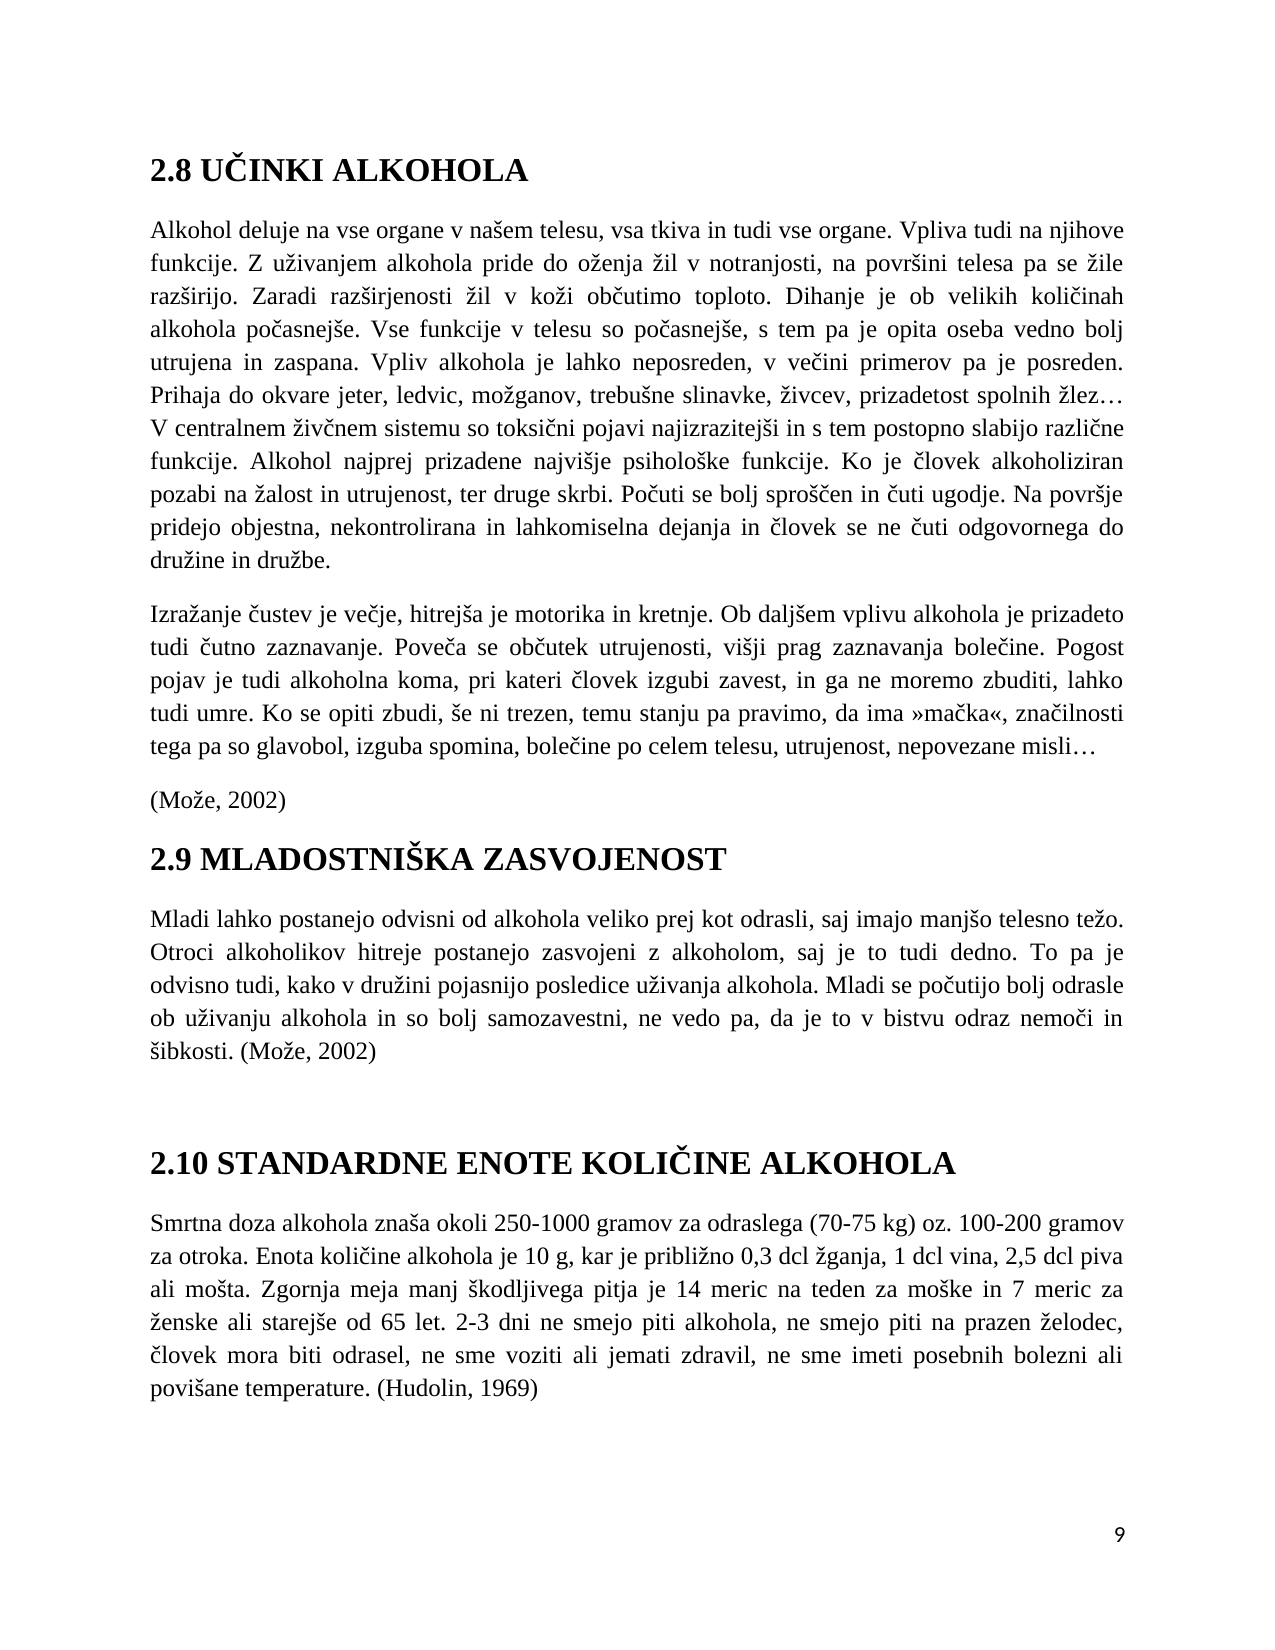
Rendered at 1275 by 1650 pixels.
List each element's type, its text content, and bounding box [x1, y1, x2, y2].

text Mladi lahko postanejo odvisni od alkohola veliko prej kot odrasli, saj imajo manjšo telesno težo. Otroci alkoholikov hitreje postanejo zasvojeni z alkoholom, saj je to tudi dedno. To pa je odvisno tudi, kako v družini pojasnijo posledice uživanja alkohola. Mladi se počutijo bolj odrasle ob uživanju alkohola in so bolj samozavestni, ne vedo pa, da je to v bistvu odraz nemoči in šibkosti. (Može, 2002) [150, 904, 1125, 1064]
text Izražanje čustev je večje, hitrejša je motorika in kretnje. Ob daljšem vplivu alkohola je prizadeto tudi čutno zaznavanje. Poveča se občutek utrujenosti, višji prag zaznavanja bolečine. Pogost pojav je tudi alkoholna koma, pri kateri človek izgubi zavest, in ga ne moremo zbuditi, lahko tudi umre. Ko se opiti zbudi, še ni trezen, temu stanju pa pravimo, da ima »mačka«, značilnosti tega pa so glavobol, izguba spomina, bolečine po celem telesu, utrujenost, nepovezane misli… [150, 599, 1125, 760]
text 2.8 UČINKI ALKOHOLA [150, 150, 1125, 188]
text Smrtna doza alkohola znaša okoli 250-1000 gramov za odraslega (70-75 kg) oz. 100-200 gramov za otroka. Enota količine alkohola je 10 g, kar je približno 0,3 dcl žganja, 1 dcl vina, 2,5 dcl piva ali mošta. Zgornja meja manj škodljivega pitja je 14 meric na teden za moške in 7 meric za ženske ali starejše od 65 let. 2-3 dni ne smejo piti alkohola, ne smejo piti na prazen želodec, človek mora biti odrasel, ne sme voziti ali jemati zdravil, ne sme imeti posebnih bolezni ali povišane temperature. (Hudolin, 1969) [150, 1208, 1125, 1402]
text (Može, 2002) [150, 785, 1125, 814]
text 2.9 MLADOSTNIŠKA ZASVOJENOST [150, 839, 1125, 877]
text Alkohol deluje na vse organe v našem telesu, vsa tkiva in tudi vse organe. Vpliva tudi na njihove funkcije. Z uživanjem alkohola pride do oženja žil v notranjosti, na površini telesa pa se žile razširijo. Zaradi razširjenosti žil v koži občutimo toploto. Dihanje je ob velikih količinah alkohola počasnejše. Vse funkcije v telesu so počasnejše, s tem pa je opita oseba vedno bolj utrujena in zaspana. Vpliv alkohola je lahko neposreden, v večini primerov pa je posreden. Prihaja do okvare jeter, ledvic, možganov, trebušne slinavke, živcev, prizadetost spolnih žlez… V centralnem živčnem sistemu so toksični pojavi najizrazitejši in s tem postopno slabijo različne funkcije. Alkohol najprej prizadene najvišje psihološke funkcije. Ko je človek alkoholiziran pozabi na žalost in utrujenost, ter druge skrbi. Počuti se bolj sproščen in čuti ugodje. Na površje pridejo objestna, nekontrolirana in lahkomiselna dejanja in človek se ne čuti odgovornega do družine in družbe. [150, 215, 1125, 574]
text 2.10 STANDARDNE ENOTE KOLIČINE ALKOHOLA [150, 1143, 1125, 1182]
